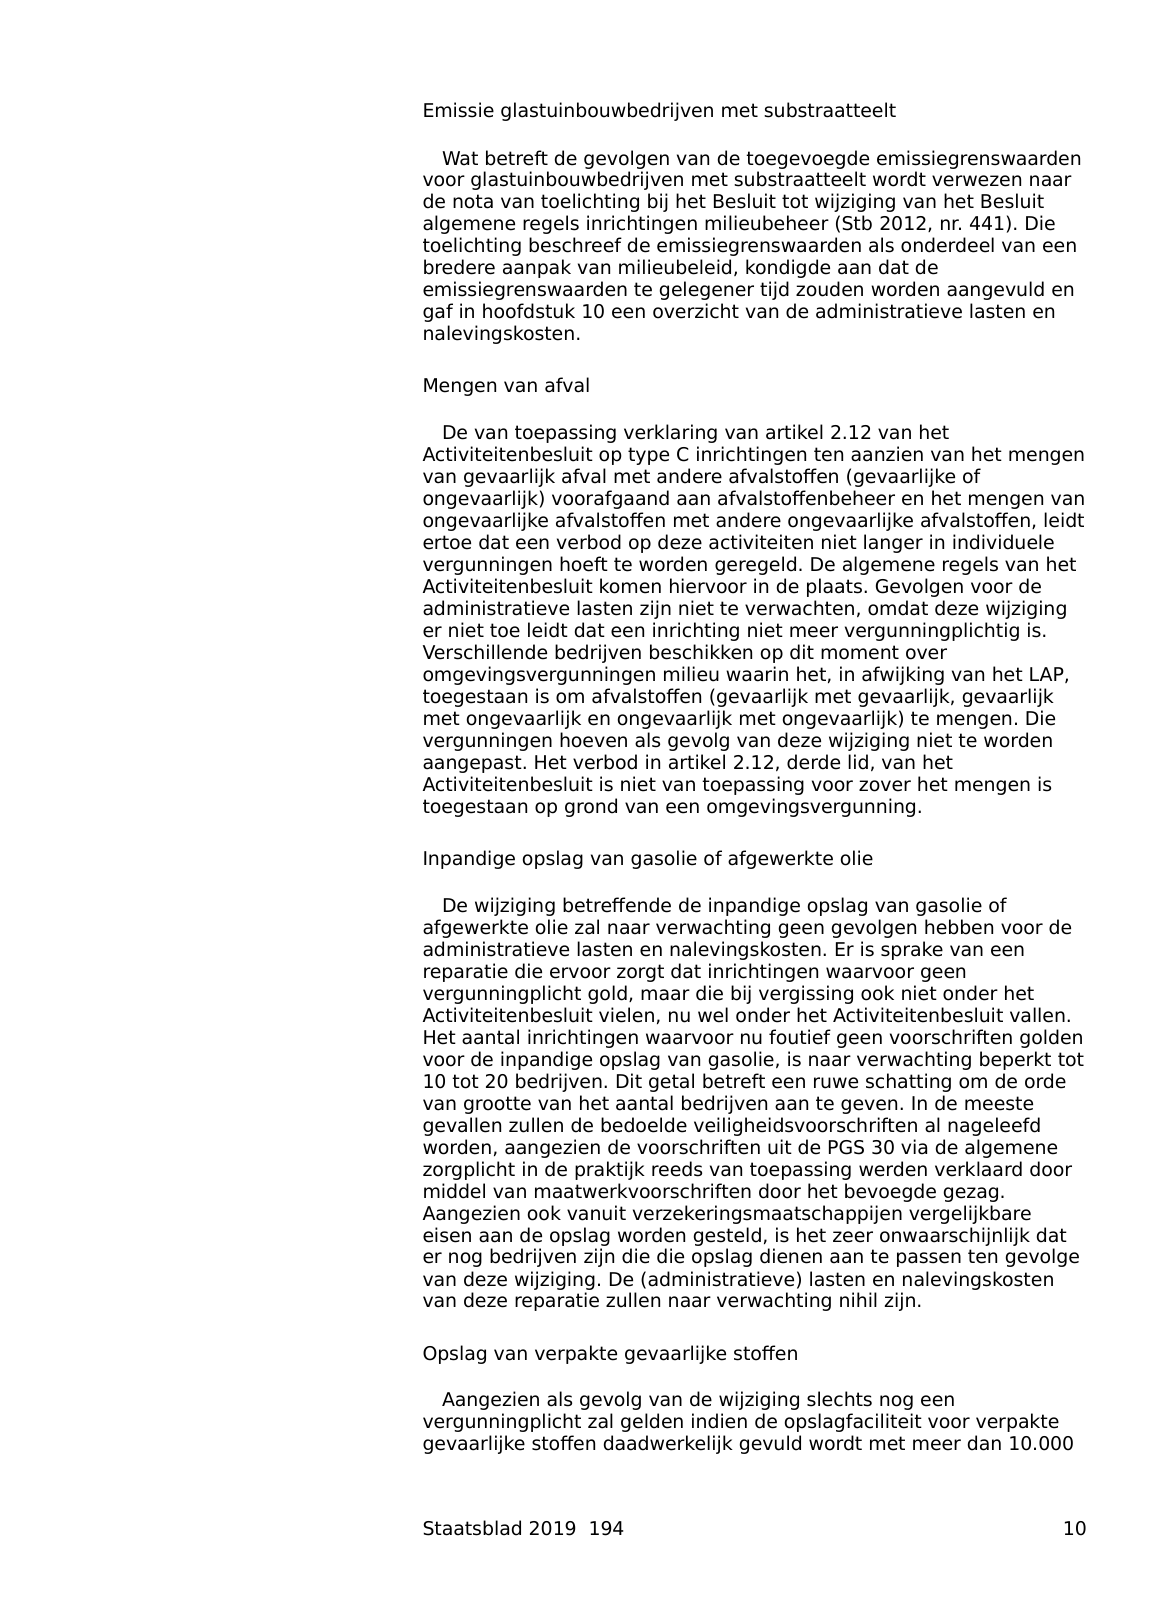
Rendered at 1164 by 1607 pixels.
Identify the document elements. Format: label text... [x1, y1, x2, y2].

subtitle Inpandige opslag van gasolie of afgewerkte olie [422, 848, 1087, 870]
subtitle Emissie glastuinbouwbedrijven met substraatteelt [422, 100, 1087, 122]
text Aangezien als gevolg van de wijziging slechts nog een vergunningplicht zal gelden indien de opslagfaciliteit voor verpakte gevaarlijke stoffen daadwerkelijk gevuld wordt met meer dan 10.000 [422, 1389, 1087, 1455]
subtitle Mengen van afval [422, 375, 1087, 397]
text De van toepassing verklaring van artikel 2.12 van het Activiteitenbesluit op type C inrichtingen ten aanzien van het mengen van gevaarlijk afval met andere afvalstoffen (gevaarlijke of ongevaarlijk) voorafgaand aan afvalstoffenbeheer en het mengen van ongevaarlijke afvalstoffen met andere ongevaarlijke afvalstoffen, leidt ertoe dat een verbod op deze activiteiten niet langer in individuele vergunningen hoeft te worden geregeld. De algemene regels van het Activiteitenbesluit komen hiervoor in de plaats. Gevolgen voor de administratieve lasten zijn niet te verwachten, omdat deze wijziging er niet toe leidt dat een inrichting niet meer vergunningplichtig is. Verschillende bedrijven beschikken op dit moment over omgevingsvergunningen milieu waarin het, in afwijking van het LAP, toegestaan is om afvalstoffen (gevaarlijk met gevaarlijk, gevaarlijk met ongevaarlijk en ongevaarlijk met ongevaarlijk) te mengen. Die vergunningen hoeven als gevolg van deze wijziging niet te worden aangepast. Het verbod in artikel 2.12, derde lid, van het Activiteitenbesluit is niet van toepassing voor zover het mengen is toegestaan op grond van een omgevingsvergunning. [422, 422, 1087, 818]
text De wijziging betreffende de inpandige opslag van gasolie of afgewerkte olie zal naar verwachting geen gevolgen hebben voor de administratieve lasten en nalevingskosten. Er is sprake van een reparatie die ervoor zorgt dat inrichtingen waarvoor geen vergunningplicht gold, maar die bij vergissing ook niet onder het Activiteitenbesluit vielen, nu wel onder het Activiteitenbesluit vallen. Het aantal inrichtingen waarvoor nu foutief geen voorschriften golden voor de inpandige opslag van gasolie, is naar verwachting beperkt tot 10 tot 20 bedrijven. Dit getal betreft een ruwe schatting om de orde van grootte van het aantal bedrijven aan te geven. In de meeste gevallen zullen de bedoelde veiligheidsvoorschriften al nageleefd worden, aangezien de voorschriften uit de PGS 30 via de algemene zorgplicht in de praktijk reeds van toepassing werden verklaard door middel van maatwerkvoorschriften door het bevoegde gezag. Aangezien ook vanuit verzekeringsmaatschappijen vergelijkbare eisen aan de opslag worden gesteld, is het zeer onwaarschijnlijk dat er nog bedrijven zijn die die opslag dienen aan te passen ten gevolge van deze wijziging. De (administratieve) lasten en nalevingskosten van deze reparatie zullen naar verwachting nihil zijn. [422, 895, 1087, 1312]
text Wat betreft de gevolgen van de toegevoegde emissiegrenswaarden voor glastuinbouwbedrijven met substraatteelt wordt verwezen naar de nota van toelichting bij het Besluit tot wijziging van het Besluit algemene regels inrichtingen milieubeheer (Stb 2012, nr. 441). Die toelichting beschreef de emissiegrenswaarden als onderdeel van een bredere aanpak van milieubeleid, kondigde aan dat de emissiegrenswaarden te gelegener tijd zouden worden aangevuld en gaf in hoofdstuk 10 een overzicht van de administratieve lasten en nalevingskosten. [422, 147, 1087, 345]
subtitle Opslag van verpakte gevaarlijke stoffen [422, 1342, 1087, 1364]
